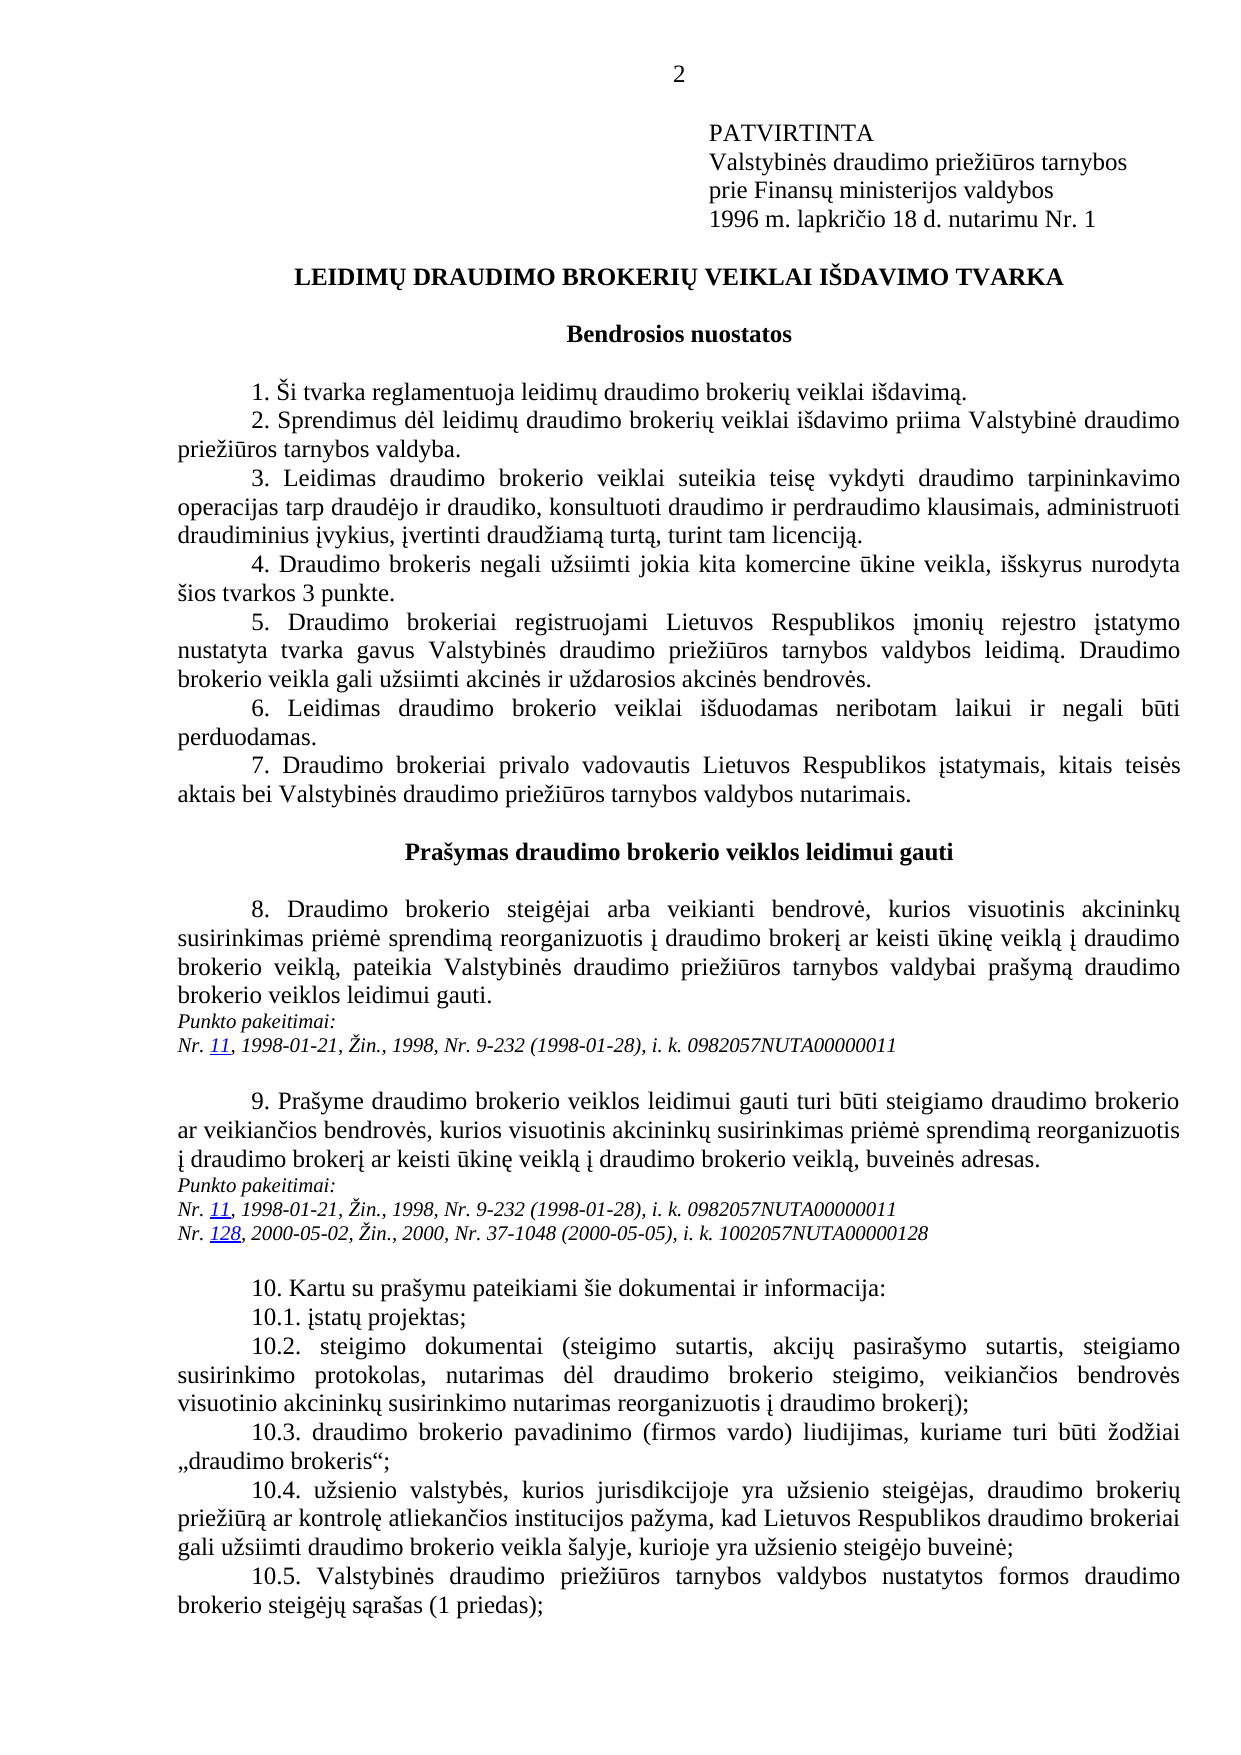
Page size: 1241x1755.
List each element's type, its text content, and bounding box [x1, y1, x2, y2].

text 5. Draudimo brokeriai registruojami Lietuvos Respublikos įmonių rejestro įstatymo nustatyta tvarka gavus Valstybinės draudimo priežiūros tarnybos valdybos leidimą. Draudimo brokerio veikla gali užsiimti akcinės ir uždarosios akcinės bendrovės. [177, 607, 1181, 693]
text 8. Draudimo brokerio steigėjai arba veikianti bendrovė, kurios visuotinis akcininkų susirinkimas priėmė sprendimą reorganizuotis į draudimo brokerį ar keisti ūkinę veiklą į draudimo brokerio veiklą, pateikia Valstybinės draudimo priežiūros tarnybos valdybai prašymą draudimo brokerio veiklos leidimui gauti. [177, 894, 1181, 1009]
text 2. Sprendimus dėl leidimų draudimo brokerių veiklai išdavimo priima Valstybinė draudimo priežiūros tarnybos valdyba. [177, 406, 1181, 463]
text Punkto pakeitimai: [177, 1172, 1181, 1197]
text 9. Prašyme draudimo brokerio veiklos leidimui gauti turi būti steigiamo draudimo brokerio ar veikiančios bendrovės, kurios visuotinis akcininkų susirinkimas priėmė sprendimą reorganizuotis į draudimo brokerį ar keisti ūkinę veiklą į draudimo brokerio veiklą, buveinės adresas. [177, 1086, 1181, 1172]
text Bendrosios nuostatos [177, 319, 1181, 348]
text 10.3. draudimo brokerio pavadinimo (firmos vardo) liudijimas, kuriame turi būti žodžiai „draudimo brokeris“; [177, 1417, 1181, 1475]
text 10.5. Valstybinės draudimo priežiūros tarnybos valdybos nustatytos formos draudimo brokerio steigėjų sąrašas (1 priedas); [177, 1561, 1181, 1618]
text 10.1. įstatų projektas; [177, 1302, 1181, 1331]
text 1996 m. lapkričio 18 d. nutarimu Nr. 1 [177, 204, 1181, 233]
text 7. Draudimo brokeriai privalo vadovautis Lietuvos Respublikos įstatymais, kitais teisės aktais bei Valstybinės draudimo priežiūros tarnybos valdybos nutarimais. [177, 751, 1181, 808]
text Valstybinės draudimo priežiūros tarnybos [177, 147, 1181, 176]
text prie Finansų ministerijos valdybos [177, 176, 1181, 204]
text Punkto pakeitimai: [177, 1009, 1181, 1033]
text Nr. 128, 2000-05-02, Žin., 2000, Nr. 37-1048 (2000-05-05), i. k. 1002057NUTA00000128 [177, 1221, 1181, 1245]
text 1. Ši tvarka reglamentuoja leidimų draudimo brokerių veiklai išdavimą. [177, 377, 1181, 406]
text 10.4. užsienio valstybės, kurios jurisdikcijoje yra užsienio steigėjas, draudimo brokerių priežiūrą ar kontrolę atliekančios institucijos pažyma, kad Lietuvos Respublikos draudimo brokeriai gali užsiimti draudimo brokerio veikla šalyje, kurioje yra užsienio steigėjo buveinė; [177, 1475, 1181, 1561]
text 10.2. steigimo dokumentai (steigimo sutartis, akcijų pasirašymo sutartis, steigiamo susirinkimo protokolas, nutarimas dėl draudimo brokerio steigimo, veikiančios bendrovės visuotinio akcininkų susirinkimo nutarimas reorganizuotis į draudimo brokerį); [177, 1331, 1181, 1417]
text 6. Leidimas draudimo brokerio veiklai išduodamas neribotam laikui ir negali būti perduodamas. [177, 693, 1181, 751]
text 3. Leidimas draudimo brokerio veiklai suteikia teisę vykdyti draudimo tarpininkavimo operacijas tarp draudėjo ir draudiko, konsultuoti draudimo ir perdraudimo klausimais, administruoti draudiminius įvykius, įvertinti draudžiamą turtą, turint tam licenciją. [177, 463, 1181, 549]
text Nr. 11, 1998-01-21, Žin., 1998, Nr. 9-232 (1998-01-28), i. k. 0982057NUTA00000011 [177, 1197, 1181, 1221]
text Prašymas draudimo brokerio veiklos leidimui gauti [177, 837, 1181, 866]
text 4. Draudimo brokeris negali užsiimti jokia kita komercine ūkine veikla, išskyrus nurodyta šios tvarkos 3 punkte. [177, 549, 1181, 607]
text PATVIRTINTA [709, 118, 1181, 147]
text LEIDIMŲ DRAUDIMO BROKERIŲ VEIKLAI IŠDAVIMO TVARKA [177, 262, 1181, 291]
text Nr. 11, 1998-01-21, Žin., 1998, Nr. 9-232 (1998-01-28), i. k. 0982057NUTA00000011 [177, 1033, 1181, 1057]
text 10. Kartu su prašymu pateikiami šie dokumentai ir informacija: [177, 1273, 1181, 1302]
